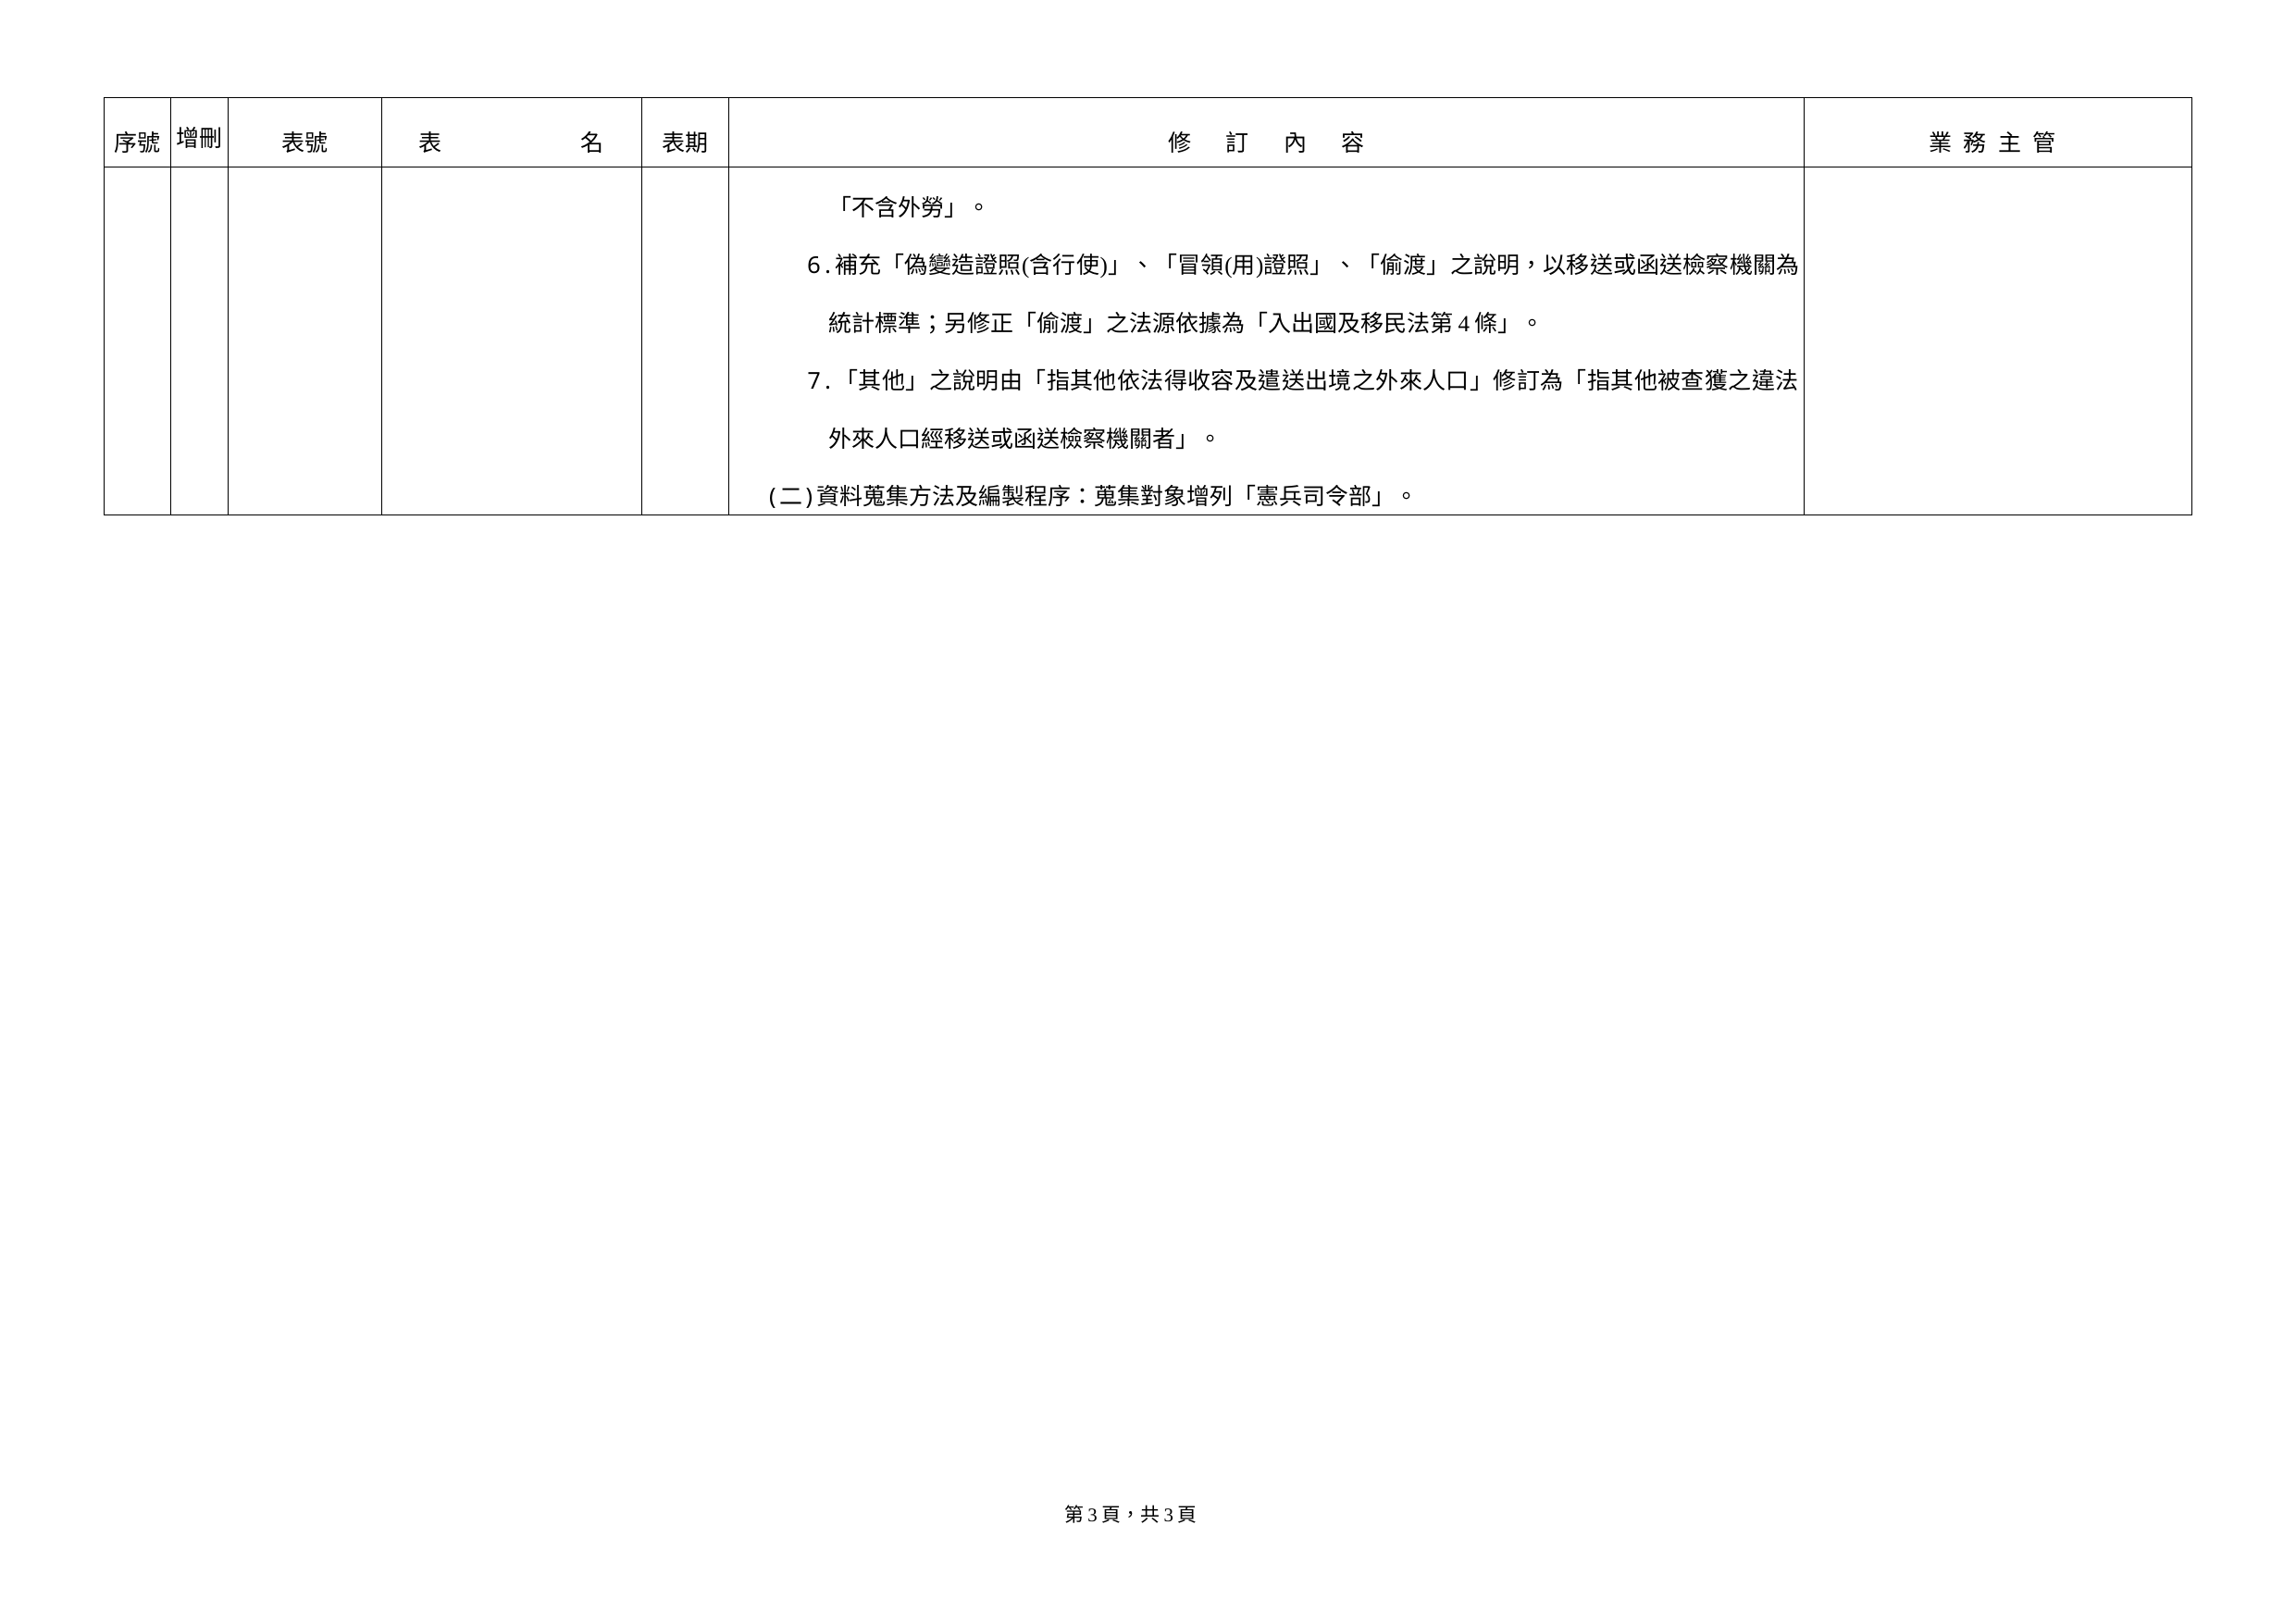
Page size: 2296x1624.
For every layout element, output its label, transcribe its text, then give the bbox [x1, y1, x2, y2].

table_cell [642, 167, 728, 514]
table_header 表號 [229, 98, 381, 166]
table_cell [105, 167, 170, 514]
table_cell [229, 167, 381, 514]
table_header 修 訂 內 容 [729, 98, 1804, 166]
table_cell [1805, 167, 2191, 514]
table_header 序號 [105, 98, 170, 166]
table_header 表 名 [382, 98, 641, 166]
table_cell 修 [171, 167, 228, 514]
table_header 表期 [642, 98, 728, 166]
table_cell [382, 167, 641, 514]
table_header 增刪修訂 [171, 98, 228, 166]
table_header 業 務 主 管 [1805, 98, 2191, 166]
table_cell 「不含外勞」。 6.補充「偽變造證照(含行使)」、「冒領(用)證照」、「偷渡」之說明，以移送或函送檢察機關為統計標準；另修正「偷渡」之法源依據為「入出國及移民法第4條」。 7.「其他」之說明由「指其他依法得收容及遣送出境之外來人口」修訂為「指其他被查獲之違法外來人口經移送或函送檢察機關者」。 (二)資料蒐集方法及編製程序：蒐集對象增列「憲兵司令部」。 [729, 167, 1804, 514]
